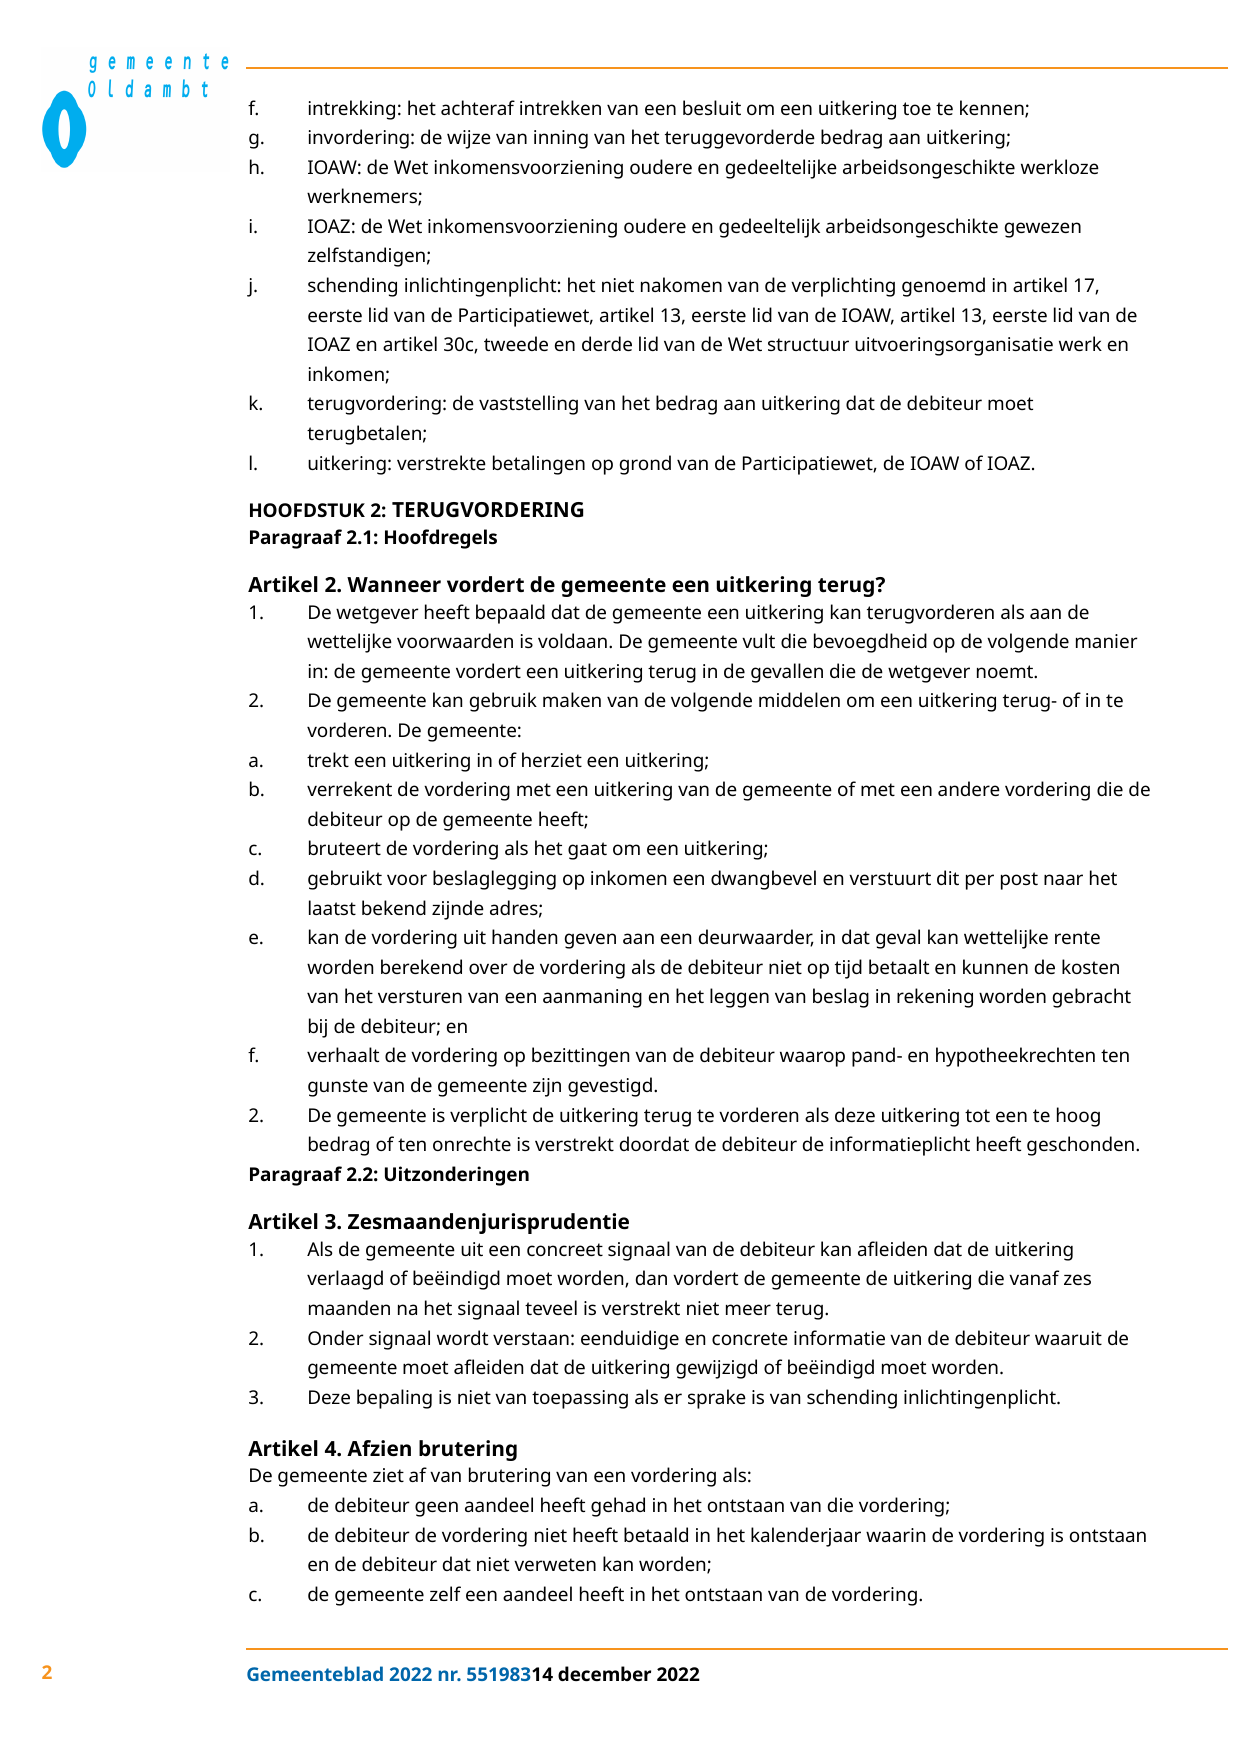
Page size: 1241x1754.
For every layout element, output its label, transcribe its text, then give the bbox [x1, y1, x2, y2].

list intrekking: het achteraf intrekken van een besluit om een uitkering toe te kennen; [248, 95, 1152, 121]
list De gemeente kan gebruik maken van de volgende middelen om een uitkering terug- of in te vorderen. De gemeente: [248, 688, 1152, 743]
list bruteert de vordering als het gaat om een uitkering; [248, 836, 1152, 861]
text HOOFDSTUK 2: TERUGVORDERING [248, 495, 1152, 524]
list de gemeente zelf een aandeel heeft in het ontstaan van de vordering. [248, 1581, 1152, 1607]
text Artikel 2. Wanneer vordert de gemeente een uitkering terug? [248, 570, 1152, 599]
list schending inlichtingenplicht: het niet nakomen van de verplichting genoemd in artikel 17, eerste lid van de Participatiewet, artikel 13, eerste lid van de IOAW, artikel 13, eerste lid van de IOAZ en artikel 30c, tweede en derde lid van de Wet structuur uitvoeringsorganisatie werk en inkomen; [248, 272, 1152, 387]
list de debiteur geen aandeel heeft gehad in het ontstaan van die vordering; [248, 1492, 1152, 1518]
text Artikel 4. Afzien brutering [248, 1434, 1152, 1463]
list verhaalt de vordering op bezittingen van de debiteur waarop pand- en hypotheekrechten ten gunste van de gemeente zijn gevestigd. [248, 1043, 1152, 1098]
list IOAW: de Wet inkomensvoorziening oudere en gedeeltelijke arbeidsongeschikte werkloze werknemers; [248, 154, 1152, 209]
list kan de vordering uit handen geven aan een deurwaarder, in dat geval kan wettelijke rente worden berekend over de vordering als de debiteur niet op tijd betaalt en kunnen de kosten van het versturen van een aanmaning en het leggen van beslag in rekening worden gebracht bij de debiteur; en [248, 924, 1152, 1039]
list gebruikt voor beslaglegging op inkomen een dwangbevel en verstuurt dit per post naar het laatst bekend zijnde adres; [248, 865, 1152, 920]
list IOAZ: de Wet inkomensvoorziening oudere en gedeeltelijk arbeidsongeschikte gewezen zelfstandigen; [248, 213, 1152, 268]
text Artikel 3. Zesmaandenjurisprudentie [248, 1207, 1152, 1236]
list De gemeente is verplicht de uitkering terug te vorderen als deze uitkering tot een te hoog bedrag of ten onrechte is verstrekt doordat de debiteur de informatieplicht heeft geschonden. [248, 1102, 1152, 1157]
list De wetgever heeft bepaald dat de gemeente een uitkering kan terugvorderen als aan de wettelijke voorwaarden is voldaan. De gemeente vult die bevoegdheid op de volgende manier in: de gemeente vordert een uitkering terug in de gevallen die de wetgever noemt. [248, 599, 1152, 684]
text Paragraaf 2.2: Uitzonderingen [248, 1161, 1152, 1187]
list Deze bepaling is niet van toepassing als er sprake is van schending inlichtingenplicht. [248, 1384, 1152, 1409]
list de debiteur de vordering niet heeft betaald in het kalenderjaar waarin de vordering is ontstaan en de debiteur dat niet verweten kan worden; [248, 1522, 1152, 1577]
list Onder signaal wordt verstaan: eenduidige en concrete informatie van de debiteur waaruit de gemeente moet afleiden dat de uitkering gewijzigd of beëindigd moet worden. [248, 1325, 1152, 1380]
text Paragraaf 2.1: Hoofdregels [248, 524, 1152, 549]
list trekt een uitkering in of herziet een uitkering; [248, 747, 1152, 772]
list verrekent de vordering met een uitkering van de gemeente of met een andere vordering die de debiteur op de gemeente heeft; [248, 776, 1152, 832]
list Als de gemeente uit een concreet signaal van de debiteur kan afleiden dat de uitkering verlaagd of beëindigd moet worden, dan vordert de gemeente de uitkering die vanaf zes maanden na het signaal teveel is verstrekt niet meer terug. [248, 1236, 1152, 1321]
text De gemeente ziet af van brutering van een vordering als: [248, 1463, 1152, 1488]
list terugvordering: de vaststelling van het bedrag aan uitkering dat de debiteur moet terugbetalen; [248, 391, 1152, 446]
picture [41, 47, 231, 172]
list invordering: de wijze van inning van het teruggevorderde bedrag aan uitkering; [248, 124, 1152, 150]
list uitkering: verstrekte betalingen op grond van de Participatiewet, de IOAW of IOAZ. [248, 450, 1152, 476]
